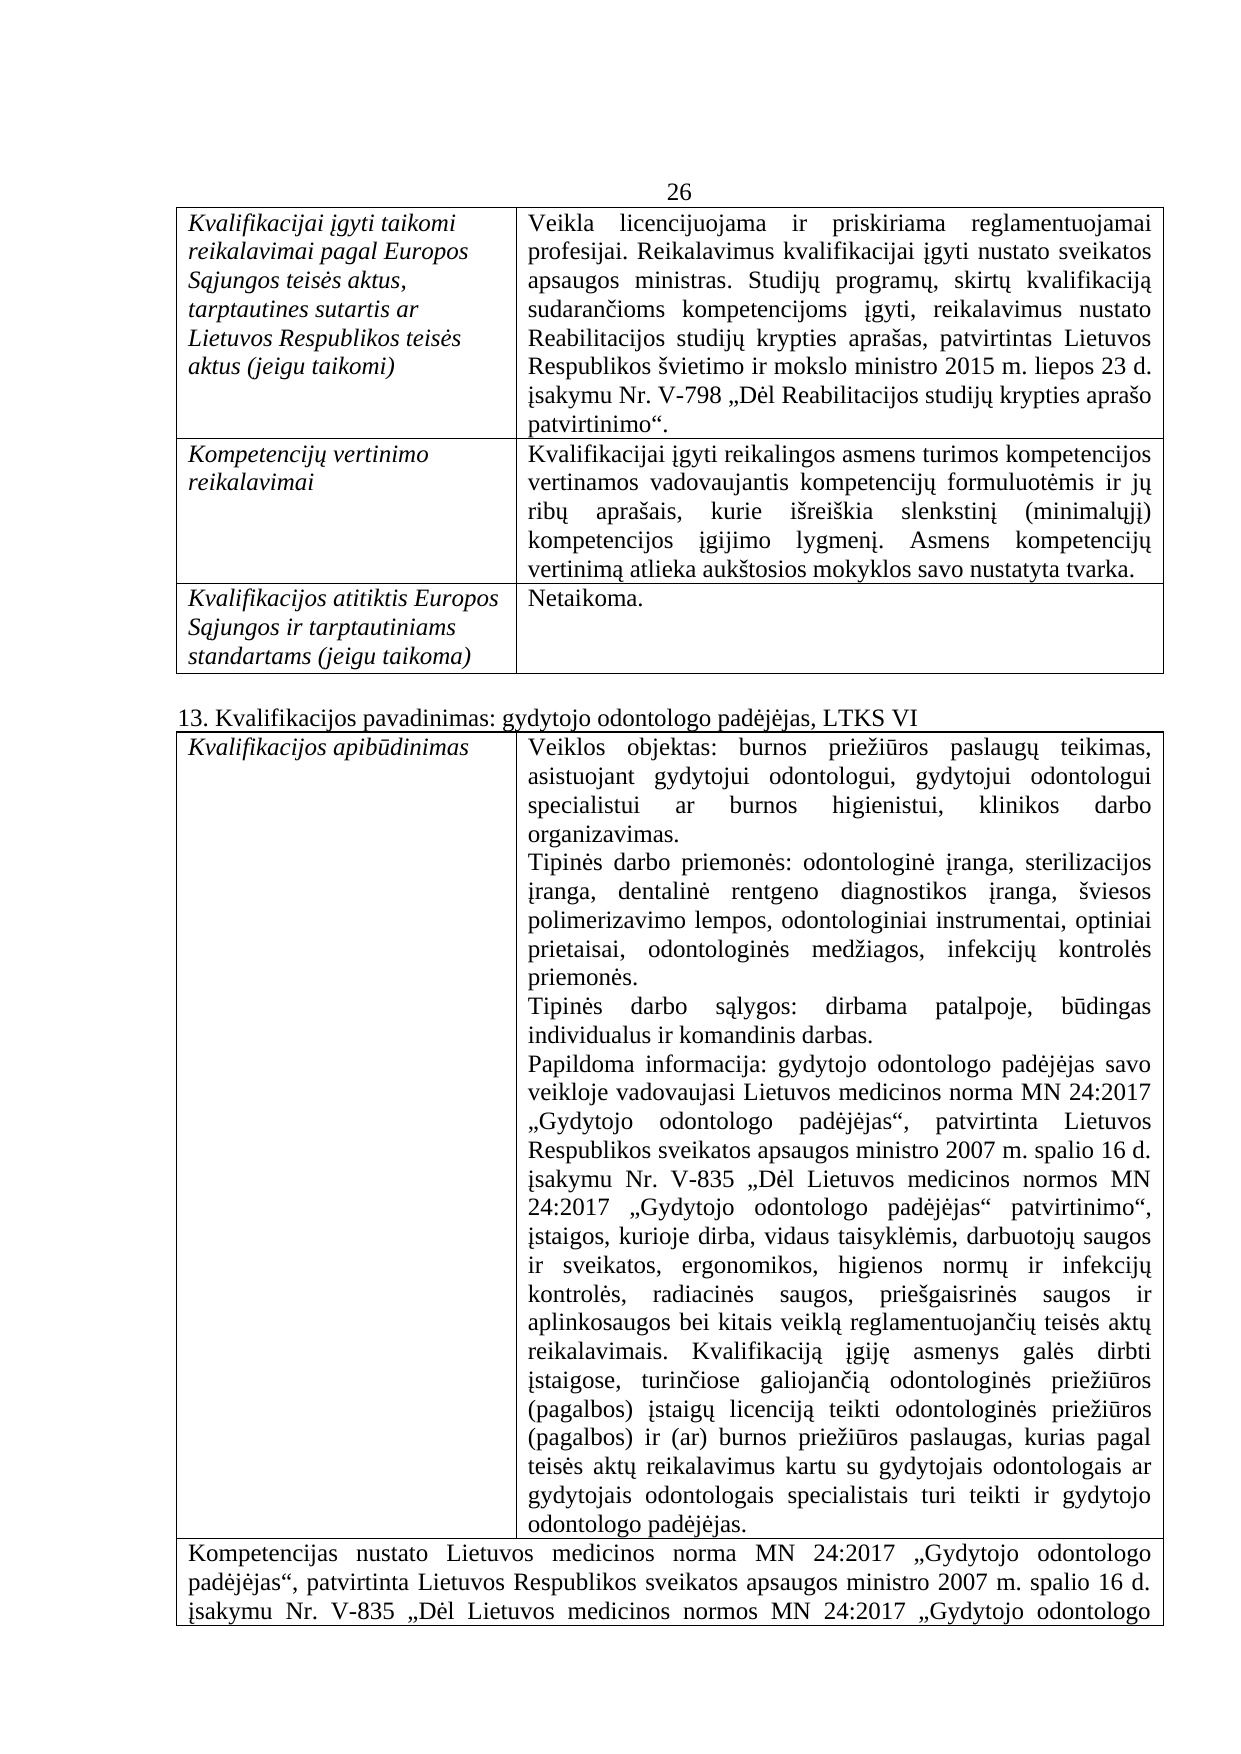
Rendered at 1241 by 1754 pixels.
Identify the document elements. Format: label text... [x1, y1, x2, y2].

table_cell Kompetencijų vertinimo reikalavimai [177, 439, 516, 582]
table_header Veiklos objektas: burnos priežiūros paslaugų teikimas, asistuojant gydytojui odontologui, gydytojui odontologui specialistui ar burnos higienistui, klinikos darbo organizavimas. Tipinės darbo priemonės: odontologinė įranga, sterilizacijos įranga, dentalinė rentgeno diagnostikos įranga, šviesos polimerizavimo lempos, odontologiniai instrumentai, optiniai prietaisai, odontologinės medžiagos, infekcijų kontrolės priemonės. Tipinės darbo sąlygos: dirbama patalpoje, būdingas individualus ir komandinis darbas. Papildoma informacija: gydytojo odontologo padėjėjas savo veikloje vadovaujasi Lietuvos medicinos norma MN 24:2017 „Gydytojo odontologo padėjėjas“, patvirtinta Lietuvos Respublikos sveikatos apsaugos ministro 2007 m. spalio 16 d. įsakymu Nr. V-835 „Dėl Lietuvos medicinos normos MN 24:2017 „Gydytojo odontologo padėjėjas“ patvirtinimo“, įstaigos, kurioje dirba, vidaus taisyklėmis, darbuotojų saugos ir sveikatos, ergonomikos, higienos normų ir infekcijų kontrolės, radiacinės saugos, priešgaisrinės saugos ir aplinkosaugos bei kitais veiklą reglamentuojančių teisės aktų reikalavimais. Kvalifikaciją įgiję asmenys galės dirbti įstaigose, turinčiose galiojančią odontologinės priežiūros (pagalbos) įstaigų licenciją teikti odontologinės priežiūros (pagalbos) ir (ar) burnos priežiūros paslaugas, kurias pagal teisės aktų reikalavimus kartu su gydytojais odontologais ar gydytojais odontologais specialistais turi teikti ir gydytojo odontologo padėjėjas. [517, 733, 1163, 1537]
table_cell Veikla licencijuojama ir priskiriama reglamentuojamai profesijai. Reikalavimus kvalifikacijai įgyti nustato sveikatos apsaugos ministras. Studijų programų, skirtų kvalifikaciją sudarančioms kompetencijoms įgyti, reikalavimus nustato Reabilitacijos studijų krypties aprašas, patvirtintas Lietuvos Respublikos švietimo ir mokslo ministro 2015 m. liepos 23 d. įsakymu Nr. V-798 „Dėl Reabilitacijos studijų krypties aprašo patvirtinimo“. [517, 208, 1163, 438]
table_cell Kompetencijas nustato Lietuvos medicinos norma MN 24:2017 „Gydytojo odontologo padėjėjas“, patvirtinta Lietuvos Respublikos sveikatos apsaugos ministro 2007 m. spalio 16 d. įsakymu Nr. V-835 „Dėl Lietuvos medicinos normos MN 24:2017 „Gydytojo odontologo [177, 1539, 1163, 1625]
table_cell Netaikoma. [517, 584, 1163, 673]
table_cell Kvalifikacijai įgyti reikalingos asmens turimos kompetencijos vertinamos vadovaujantis kompetencijų formuluotėmis ir jų ribų aprašais, kurie išreiškia slenkstinį (minimalųjį) kompetencijos įgijimo lygmenį. Asmens kompetencijų vertinimą atlieka aukštosios mokyklos savo nustatyta tvarka. [517, 439, 1163, 582]
table_header Kvalifikacijos apibūdinimas [177, 733, 516, 1537]
text 13. Kvalifikacijos pavadinimas: gydytojo odontologo padėjėjas, LTKS VI [177, 703, 1181, 731]
table_cell Kvalifikacijos atitiktis Europos Sąjungos ir tarptautiniams standartams (jeigu taikoma) [177, 584, 516, 673]
table_cell Kvalifikacijai įgyti taikomi reikalavimai pagal Europos Sąjungos teisės aktus, tarptautines sutartis ar Lietuvos Respublikos teisės aktus (jeigu taikomi) [177, 208, 516, 438]
